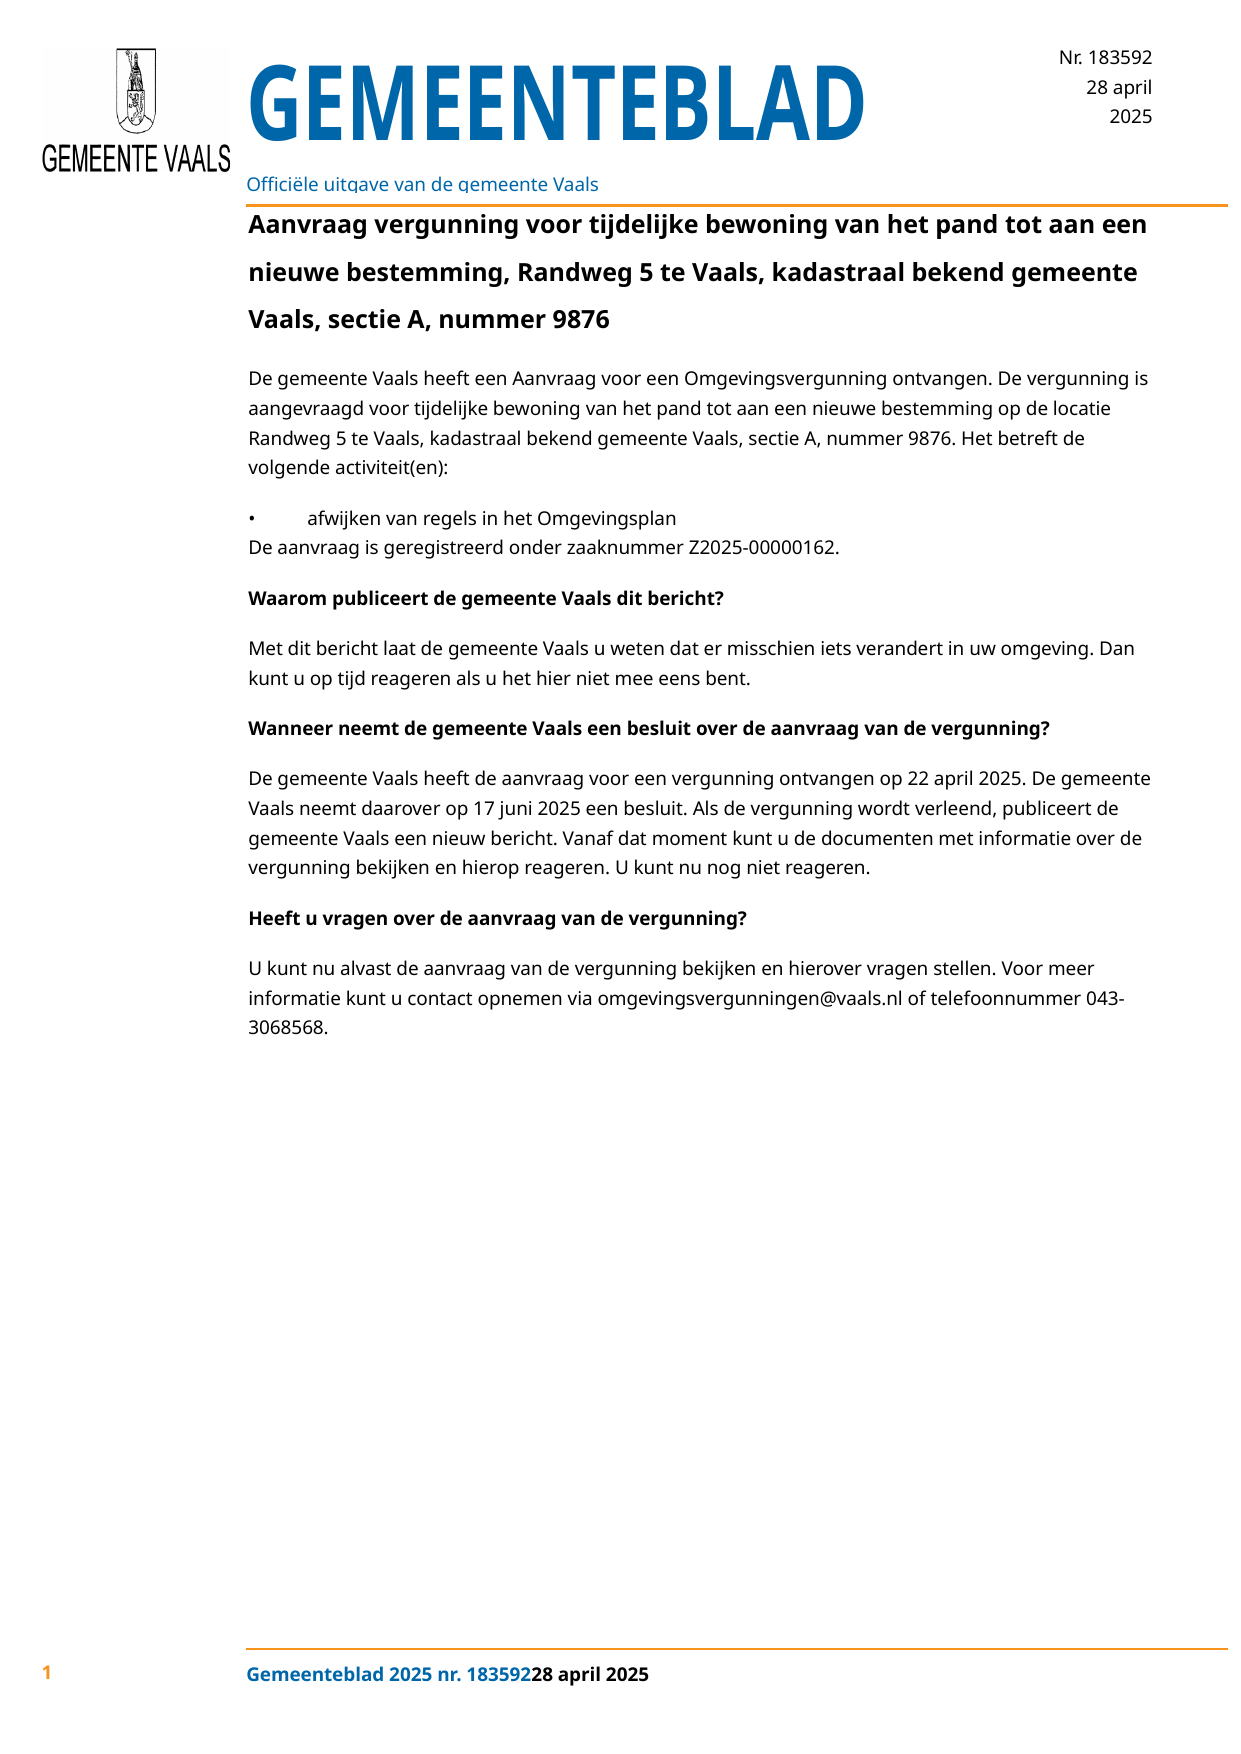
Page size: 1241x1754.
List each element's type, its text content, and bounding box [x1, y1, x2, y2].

picture [41, 47, 231, 172]
text De gemeente Vaals heeft de aanvraag voor een vergunning ontvangen op 22 april 2025. De gemeente Vaals neemt daarover op 17 juni 2025 een besluit. Als de vergunning wordt verleend, publiceert de gemeente Vaals een nieuw bericht. Vanaf dat moment kunt u de documenten met informatie over de vergunning bekijken en hierop reageren. U kunt nu nog niet reageren. [248, 766, 1152, 880]
text Waarom publiceert de gemeente Vaals dit bericht? [248, 585, 1152, 610]
text De aanvraag is geregistreerd onder zaaknummer Z2025-00000162. [248, 534, 1152, 560]
list afwijken van regels in het Omgevingsplan [248, 505, 1152, 530]
text De gemeente Vaals heeft een Aanvraag voor een Omgevingsvergunning ontvangen. De vergunning is aangevraagd voor tijdelijke bewoning van het pand tot aan een nieuwe bestemming op de locatie Randweg 5 te Vaals, kadastraal bekend gemeente Vaals, sectie A, nummer 9876. Het betreft de volgende activiteit(en): [248, 366, 1152, 480]
text Heeft u vragen over de aanvraag van de vergunning? [248, 905, 1152, 930]
text Aanvraag vergunning voor tijdelijke bewoning van het pand tot aan een nieuwe bestemming, Randweg 5 te Vaals, kadastraal bekend gemeente Vaals, sectie A, nummer 9876 [248, 207, 1152, 336]
text Met dit bericht laat de gemeente Vaals u weten dat er misschien iets verandert in uw omgeving. Dan kunt u op tijd reageren als u het hier niet mee eens bent. [248, 635, 1152, 690]
text Wanneer neemt de gemeente Vaals een besluit over de aanvraag van de vergunning? [248, 715, 1152, 741]
text U kunt nu alvast de aanvraag van de vergunning bekijken en hierover vragen stellen. Voor meer informatie kunt u contact opnemen via omgevingsvergunningen@vaals.nl of telefoonnummer 043-3068568. [248, 955, 1152, 1040]
